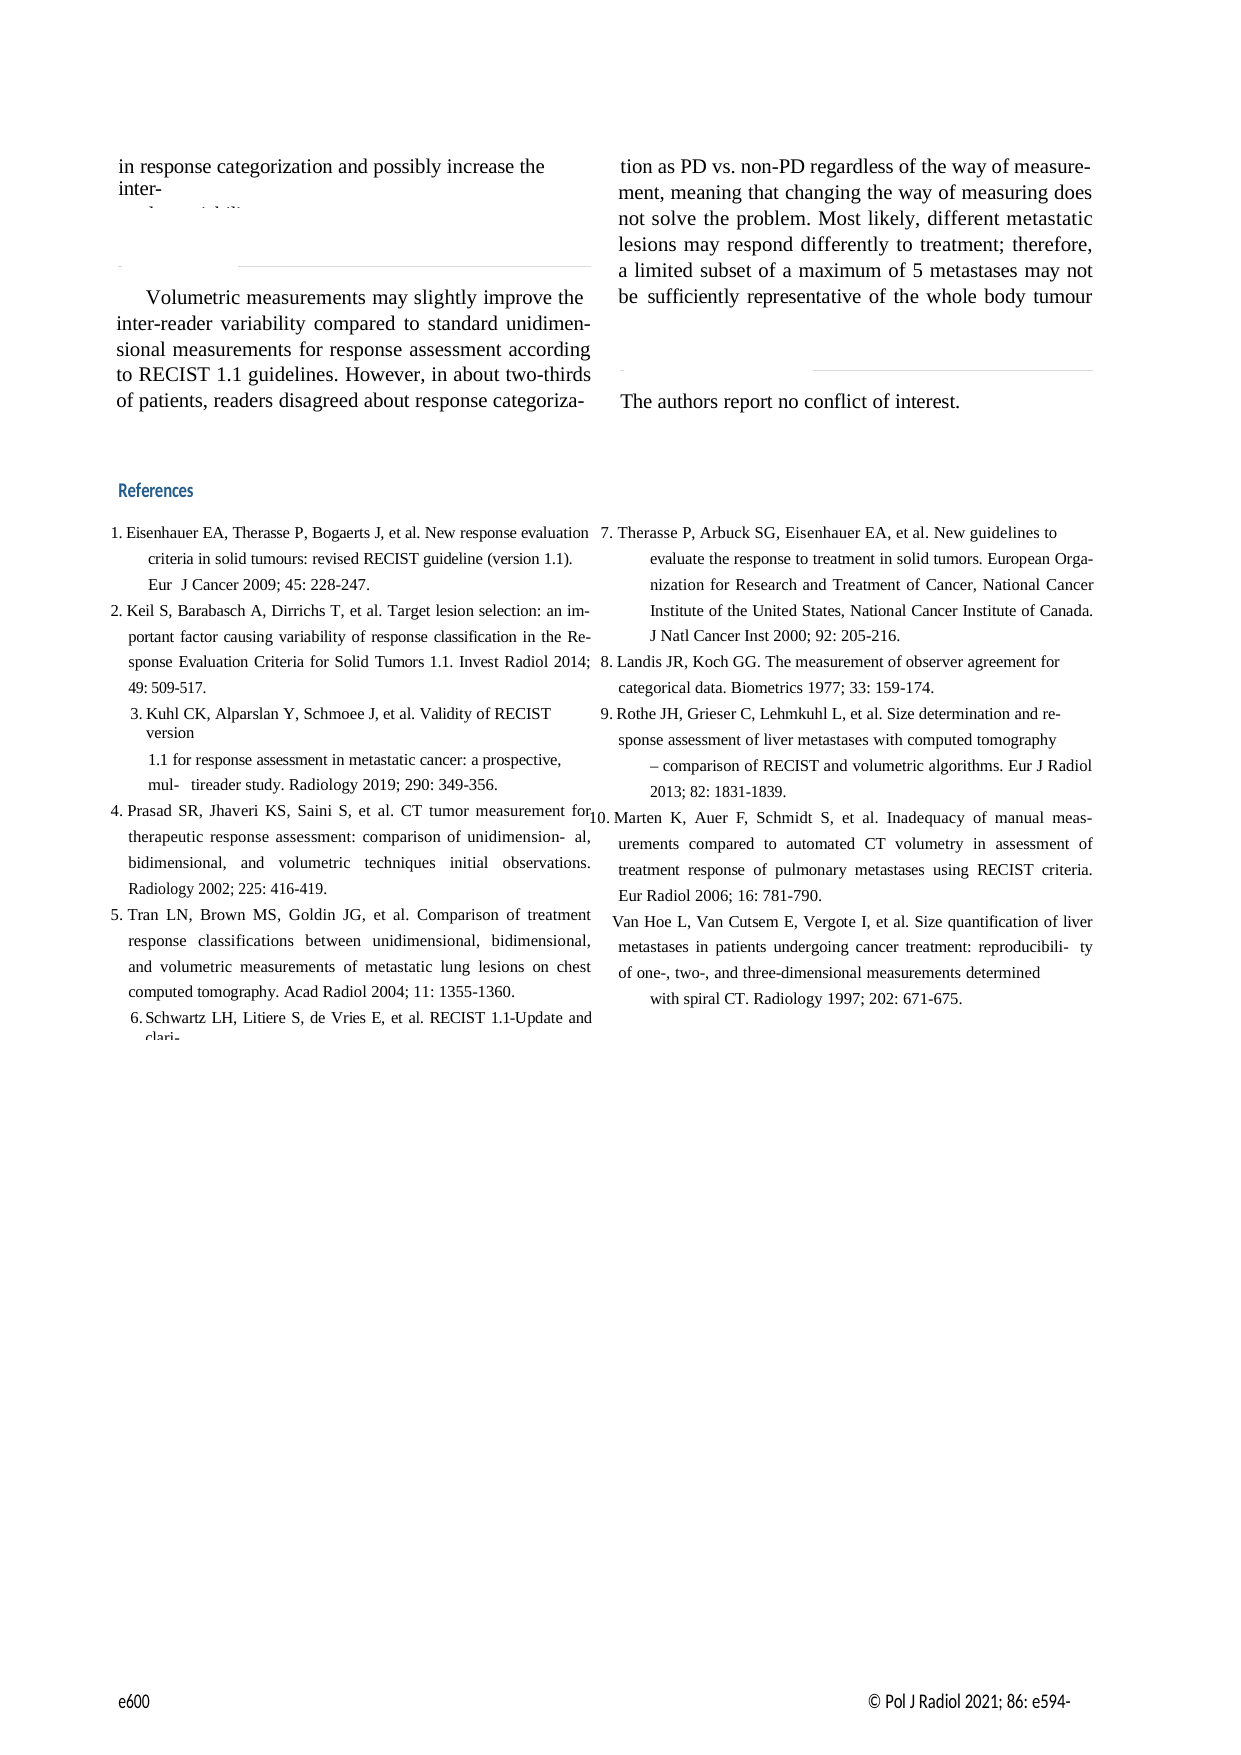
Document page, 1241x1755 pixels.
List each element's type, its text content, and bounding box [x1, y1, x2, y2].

text criteria in solid tumours: revised RECIST guideline (version 1.1). Eur J Cancer 2009; 45: 228-247. [148, 549, 591, 594]
text tion as PD vs. non-PD regardless of the way of measure- [620, 156, 1095, 178]
list Keil S, Barabasch A, Dirrichs T, et al. Target lesion selection: an im- portant factor causing variability of response classification in the Re- sponse Evaluation Criteria for Solid Tumors 1.1. Invest Radiol 2014; 49: 509-517. [128, 601, 591, 697]
list Therasse P, Arbuck SG, Eisenhauer EA, et al. New guidelines to [618, 524, 1095, 542]
text e600 [118, 1689, 152, 1714]
list Kuhl CK, Alparslan Y, Schmoee J, et al. Validity of RECIST version [130, 704, 593, 742]
list Schwartz LH, Litiere S, de Vries E, et al. RECIST 1.1-Update and clari- [130, 1008, 593, 1039]
text in response categorization and possibly increase the inter- [118, 156, 593, 200]
list Prasad SR, Jhaveri KS, Saini S, et al. CT tumor measurement for therapeutic response assessment: comparison of unidimension- al, bidimensional, and volumetric techniques initial observations. Radiology 2002; 225: 416-419. [128, 801, 591, 898]
text Conflicts of interest [626, 370, 813, 377]
text Conclusions [124, 266, 238, 272]
list Eisenhauer EA, Therasse P, Bogaerts J, et al. New response evaluation [128, 524, 593, 542]
list Rothe JH, Grieser C, Lehmkuhl L, et al. Size determination and re- sponse assessment of liver metastases with computed tomography [618, 704, 1093, 749]
text The authors report no conflict of interest. [620, 391, 964, 413]
list Landis JR, Koch GG. The measurement of observer agreement for categorical data. Biometrics 1977; 33: 159-174. [618, 652, 1093, 697]
text reader variability. [118, 202, 593, 207]
text with spiral CT. Radiology 1997; 202: 671-675. [650, 989, 1095, 1008]
text References [118, 478, 195, 502]
text 1.1 for response assessment in metastatic cancer: a prospective, mul- tireader study. Radiology 2019; 290: 349-356. [148, 749, 591, 794]
text Volumetric measurements may slightly improve the [116, 287, 593, 308]
list Van Hoe L, Van Cutsem E, Vergote I, et al. Size quantification of liver metastases in patients undergoing cancer treatment: reproducibili- ty of one-, two-, and three-dimensional measurements determined [618, 911, 1093, 982]
text evaluate the response to treatment in solid tumors. European Orga- nization for Research and Treatment of Cancer, National Cancer Institute of the United States, National Cancer Institute of Canada. J Natl Cancer Inst 2000; 92: 205-216. [650, 549, 1093, 645]
text © Pol J Radiol 2021; 86: e594-e600 [867, 1689, 1094, 1714]
list Tran LN, Brown MS, Goldin JG, et al. Comparison of treatment response classifications between unidimensional, bidimensional, and volumetric measurements of metastatic lung lesions on chest computed tomography. Acad Radiol 2004; 11: 1355-1360. [128, 905, 591, 1001]
text ment, meaning that changing the way of measuring does not solve the problem. Most likely, different metastatic lesions may respond differently to treatment; therefore, a limited subset of a maximum of 5 metastases may not be sufficiently representative of the whole body tumour load. [618, 180, 1093, 312]
text inter-reader variability compared to standard unidimen- sional measurements for response assessment according to RECIST 1.1 guidelines. However, in about two-thirds of patients, readers disagreed about response categoriza- [116, 311, 591, 412]
list Marten K, Auer F, Schmidt S, et al. Inadequacy of manual meas- urements compared to automated CT volumetry in assessment of treatment response of pulmonary metastases using RECIST criteria. Eur Radiol 2006; 16: 781-790. [618, 808, 1093, 904]
text – comparison of RECIST and volumetric algorithms. Eur J Radiol 2013; 82: 1831-1839. [650, 756, 1093, 801]
